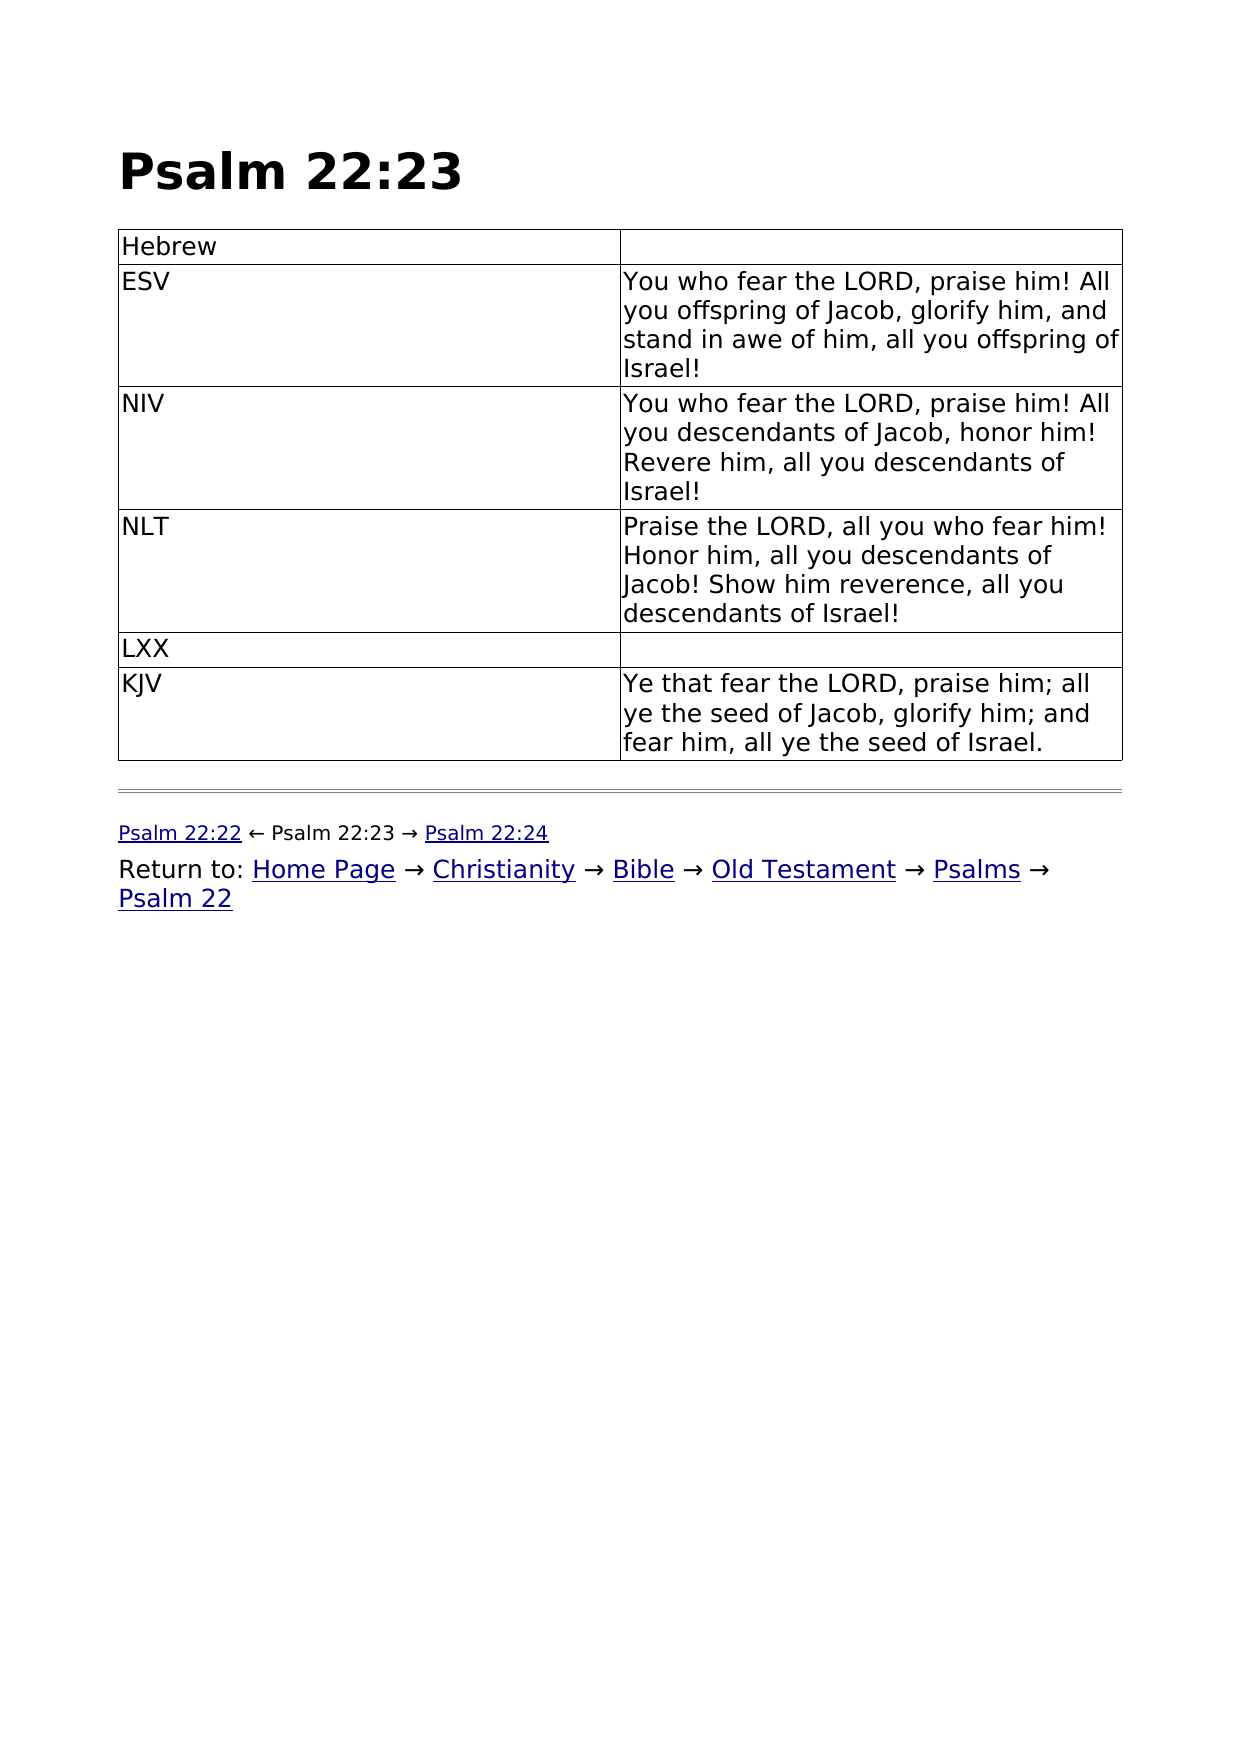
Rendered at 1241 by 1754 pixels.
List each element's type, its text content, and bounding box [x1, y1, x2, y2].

table_cell Ye that fear the LORD, praise him; all ye the seed of Jacob, glorify him; and fear him, all ye the seed of Israel. [621, 668, 1122, 760]
table_cell You who fear the LORD, praise him! All you descendants of Jacob, honor him! Revere him, all you descendants of Israel! [621, 387, 1122, 509]
table_cell Praise the LORD, all you who fear him! Honor him, all you descendants of Jacob! Show him reverence, all you descendants of Israel! [621, 510, 1122, 632]
table_cell LXX [119, 633, 620, 667]
text Psalm 22:22 ← Psalm 22:23 → Psalm 22:24 [118, 821, 1122, 855]
table_cell [621, 633, 1122, 667]
table_header [621, 230, 1122, 264]
table_cell You who fear the LORD, praise him! All you offspring of Jacob, glorify him, and stand in awe of him, all you offspring of Israel! [621, 265, 1122, 386]
subtitle Psalm 22:23 [118, 143, 1122, 201]
table_header Hebrew [119, 230, 620, 264]
table_cell NLT [119, 510, 620, 632]
table_cell ESV [119, 265, 620, 386]
text Return to: Home Page → Christianity → Bible → Old Testament → Psalms → Psalm 22 [118, 855, 1122, 914]
table_cell KJV [119, 668, 620, 760]
table_cell NIV [119, 387, 620, 509]
